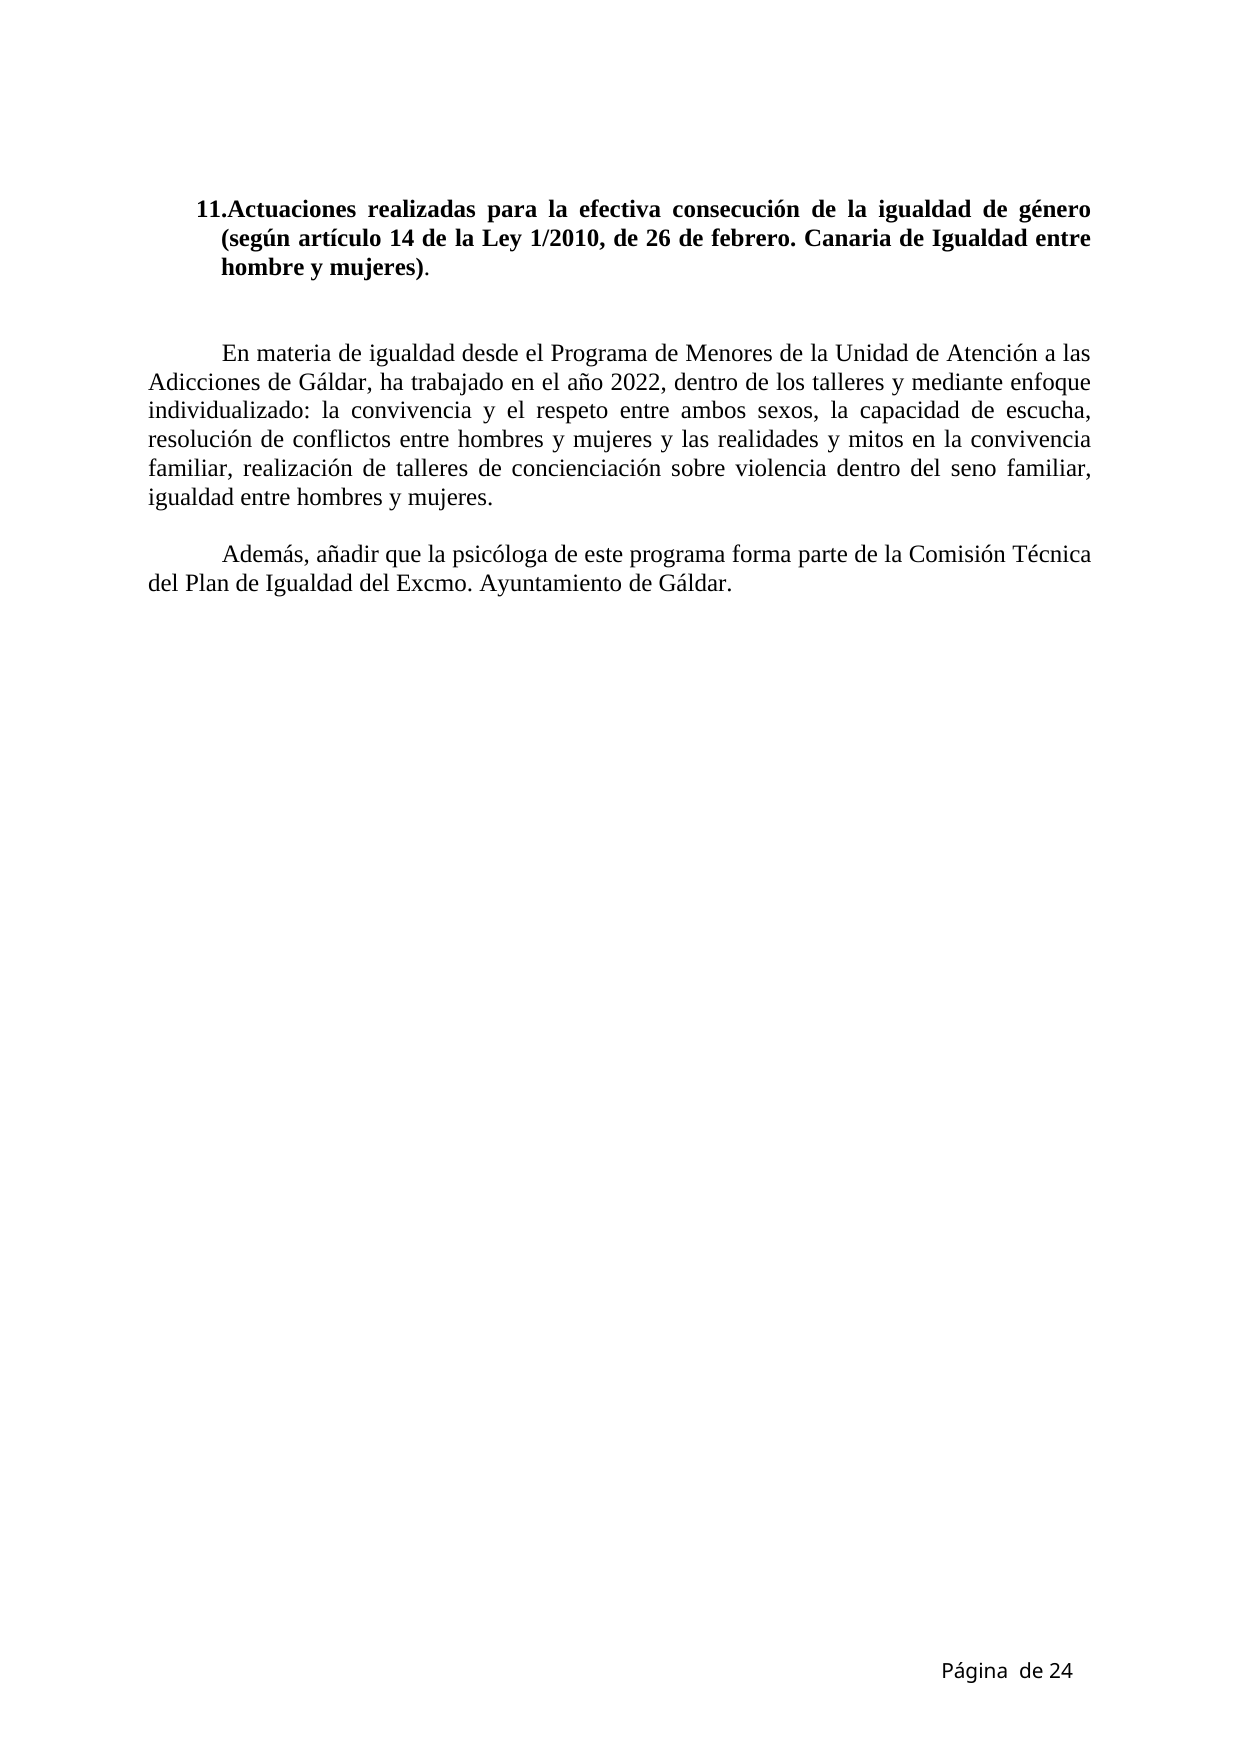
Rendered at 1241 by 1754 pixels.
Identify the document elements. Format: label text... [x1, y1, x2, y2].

text Además, añadir que la psicóloga de este programa forma parte de la Comisión Técnica del Plan de Igualdad del Excmo. Ayuntamiento de Gáldar. [148, 539, 1092, 597]
list Actuaciones realizadas para la efectiva consecución de la igualdad de género (según artículo 14 de la Ley 1/2010, de 26 de febrero. Canaria de Igualdad entre hombre y mujeres). [196, 194, 1092, 280]
text En materia de igualdad desde el Programa de Menores de la Unidad de Atención a las Adicciones de Gáldar, ha trabajado en el año 2022, dentro de los talleres y mediante enfoque individualizado: la convivencia y el respeto entre ambos sexos, la capacidad de escucha, resolución de conflictos entre hombres y mujeres y las realidades y mitos en la convivencia familiar, realización de talleres de concienciación sobre violencia dentro del seno familiar, igualdad entre hombres y mujeres. [148, 338, 1092, 510]
